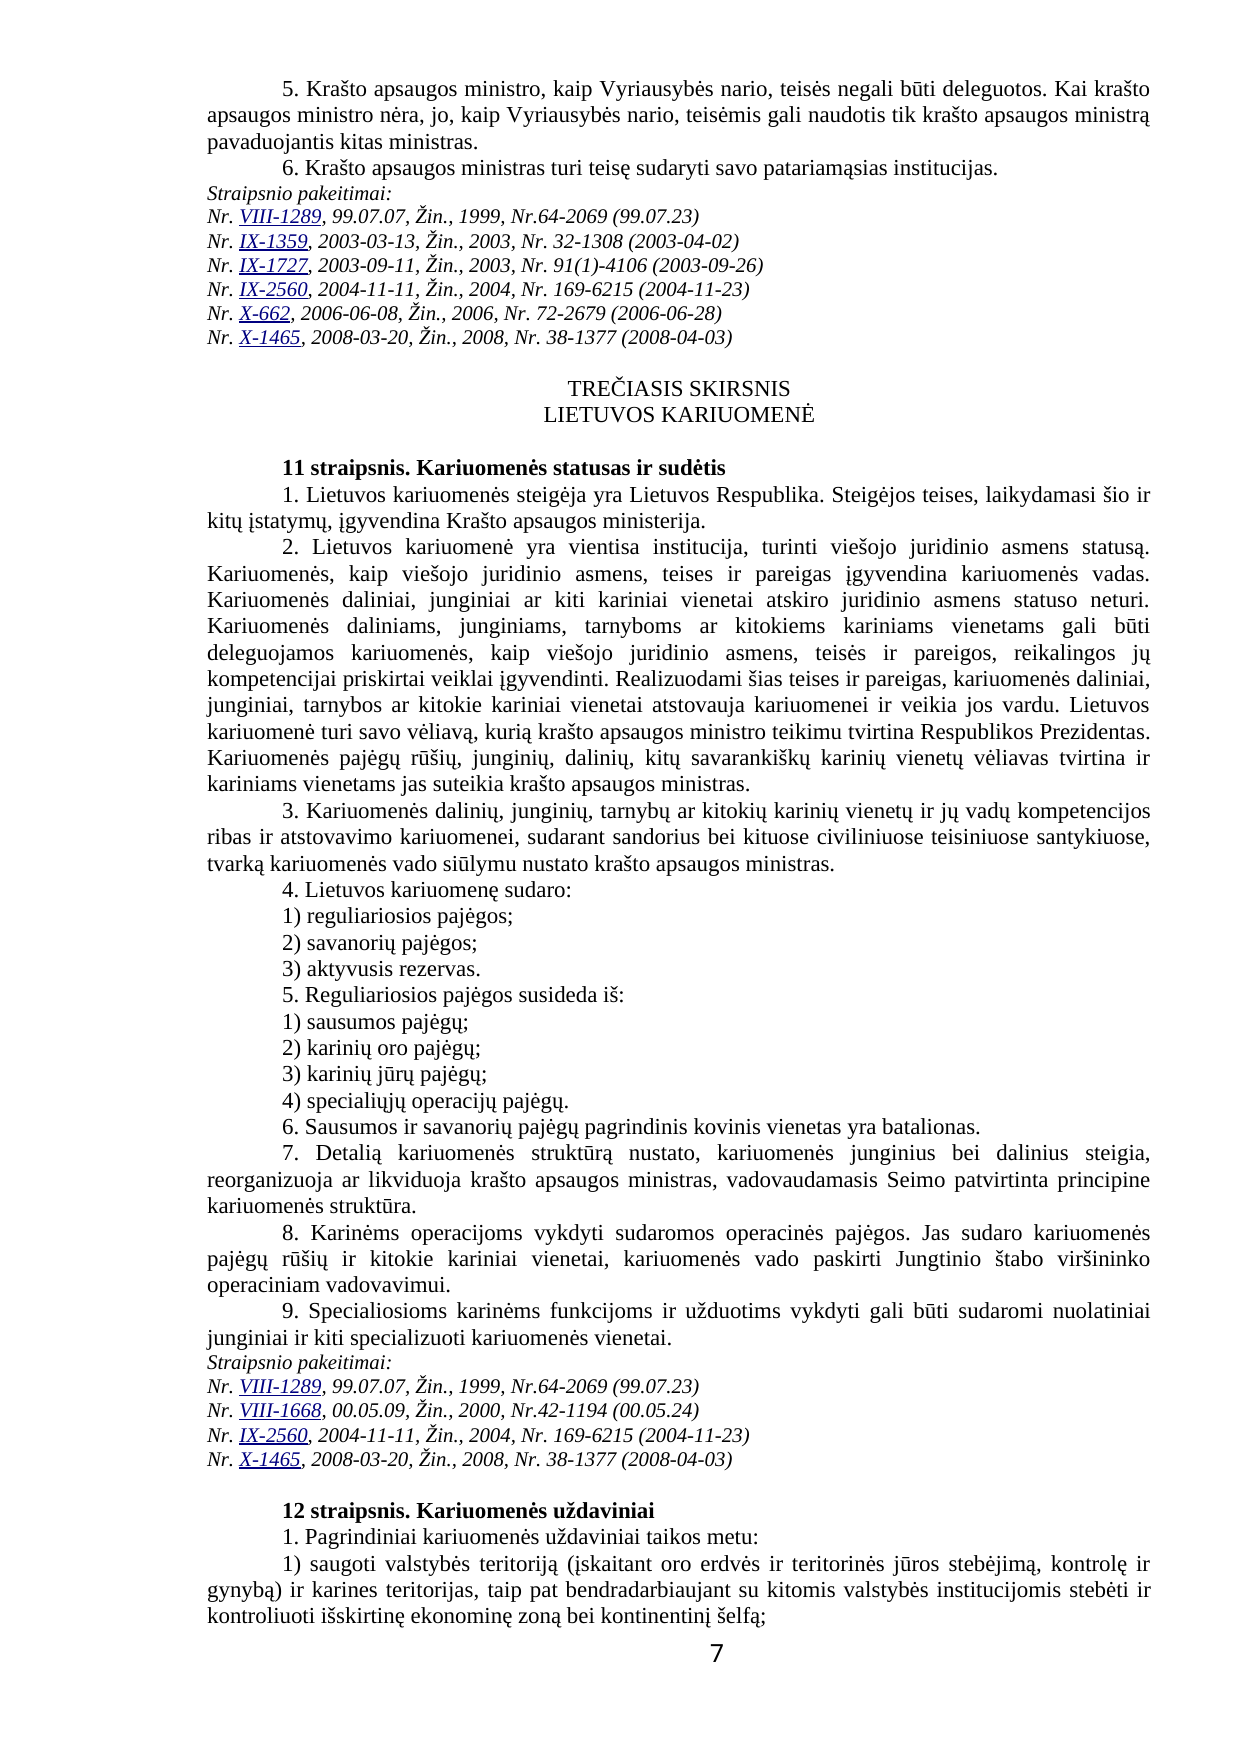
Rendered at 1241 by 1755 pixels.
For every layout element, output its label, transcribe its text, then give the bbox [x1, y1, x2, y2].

text Nr. IX-2560, 2004-11-11, Žin., 2004, Nr. 169-6215 (2004-11-23) [207, 277, 1152, 301]
text TREČIASIS SKIRSNIS [207, 375, 1152, 402]
text 3) aktyvusis rezervas. [207, 955, 1152, 981]
text Nr. VIII-1289, 99.07.07, Žin., 1999, Nr.64-2069 (99.07.23) [207, 204, 1152, 228]
text 8. Karinėms operacijoms vykdyti sudaromos operacinės pajėgos. Jas sudaro kariuomenės pajėgų rūšių ir kitokie kariniai vienetai, kariuomenės vado paskirti Jungtinio štabo viršininko operaciniam vadovavimui. [207, 1218, 1152, 1298]
text Nr. X-662, 2006-06-08, Žin., 2006, Nr. 72-2679 (2006-06-28) [207, 301, 1152, 325]
text Straipsnio pakeitimai: [207, 180, 1152, 204]
text 9. Specialiosioms karinėms funkcijoms ir užduotims vykdyti gali būti sudaromi nuolatiniai junginiai ir kiti specializuoti kariuomenės vienetai. [207, 1298, 1152, 1350]
text 2. Lietuvos kariuomenė yra vientisa institucija, turinti viešojo juridinio asmens statusą. Kariuomenės, kaip viešojo juridinio asmens, teises ir pareigas įgyvendina kariuomenės vadas. Kariuomenės daliniai, junginiai ar kiti kariniai vienetai atskiro juridinio asmens statuso neturi. Kariuomenės daliniams, junginiams, tarnyboms ar kitokiems kariniams vienetams gali būti deleguojamos kariuomenės, kaip viešojo juridinio asmens, teisės ir pareigos, reikalingos jų kompetencijai priskirtai veiklai įgyvendinti. Realizuodami šias teises ir pareigas, kariuomenės daliniai, junginiai, tarnybos ar kitokie kariniai vienetai atstovauja kariuomenei ir veikia jos vardu. Lietuvos kariuomenė turi savo vėliavą, kurią krašto apsaugos ministro teikimu tvirtina Respublikos Prezidentas. Kariuomenės pajėgų rūšių, junginių, dalinių, kitų savarankiškų karinių vienetų vėliavas tvirtina ir kariniams vienetams jas suteikia krašto apsaugos ministras. [207, 533, 1152, 797]
text 4) specialiųjų operacijų pajėgų. [207, 1087, 1152, 1113]
text 6. Sausumos ir savanorių pajėgų pagrindinis kovinis vienetas yra batalionas. [207, 1113, 1152, 1139]
text 2) karinių oro pajėgų; [207, 1034, 1152, 1060]
text Nr. VIII-1289, 99.07.07, Žin., 1999, Nr.64-2069 (99.07.23) [207, 1374, 1152, 1398]
text 1) saugoti valstybės teritoriją (įskaitant oro erdvės ir teritorinės jūros stebėjimą, kontrolę ir gynybą) ir karines teritorijas, taip pat bendradarbiaujant su kitomis valstybės institucijomis stebėti ir kontroliuoti išskirtinę ekonominę zoną bei kontinentinį šelfą; [207, 1550, 1152, 1629]
text 2) savanorių pajėgos; [207, 929, 1152, 955]
text 3. Kariuomenės dalinių, junginių, tarnybų ar kitokių karinių vienetų ir jų vadų kompetencijos ribas ir atstovavimo kariuomenei, sudarant sandorius bei kituose civiliniuose teisiniuose santykiuose, tvarką kariuomenės vado siūlymu nustato krašto apsaugos ministras. [207, 797, 1152, 876]
text 1. Pagrindiniai kariuomenės uždaviniai taikos metu: [207, 1523, 1152, 1550]
text 11 straipsnis. Kariuomenės statusas ir sudėtis [207, 454, 1152, 481]
text 1) sausumos pajėgų; [207, 1008, 1152, 1034]
text 5. Reguliariosios pajėgos susideda iš: [207, 981, 1152, 1008]
text Nr. IX-2560, 2004-11-11, Žin., 2004, Nr. 169-6215 (2004-11-23) [207, 1422, 1152, 1447]
text 12 straipsnis. Kariuomenės uždaviniai [207, 1497, 1152, 1523]
text Nr. IX-1727, 2003-09-11, Žin., 2003, Nr. 91(1)-4106 (2003-09-26) [207, 253, 1152, 277]
text Straipsnio pakeitimai: [207, 1350, 1152, 1374]
text 5. Krašto apsaugos ministro, kaip Vyriausybės nario, teisės negali būti deleguotos. Kai krašto apsaugos ministro nėra, jo, kaip Vyriausybės nario, teisėmis gali naudotis tik krašto apsaugos ministrą pavaduojantis kitas ministras. [207, 75, 1152, 154]
text 3) karinių jūrų pajėgų; [207, 1060, 1152, 1087]
text LIETUVOS KARIUOMENĖ [207, 402, 1152, 428]
text Nr. IX-1359, 2003-03-13, Žin., 2003, Nr. 32-1308 (2003-04-02) [207, 228, 1152, 253]
text 1. Lietuvos kariuomenės steigėja yra Lietuvos Respublika. Steigėjos teises, laikydamasi šio ir kitų įstatymų, įgyvendina Krašto apsaugos ministerija. [207, 481, 1152, 533]
text 1) reguliariosios pajėgos; [207, 902, 1152, 929]
text Nr. X-1465, 2008-03-20, Žin., 2008, Nr. 38-1377 (2008-04-03) [207, 325, 1152, 349]
text 7. Detalią kariuomenės struktūrą nustato, kariuomenės junginius bei dalinius steigia, reorganizuoja ar likviduoja krašto apsaugos ministras, vadovaudamasis Seimo patvirtinta principine kariuomenės struktūra. [207, 1139, 1152, 1218]
text 4. Lietuvos kariuomenę sudaro: [207, 876, 1152, 902]
text Nr. X-1465, 2008-03-20, Žin., 2008, Nr. 38-1377 (2008-04-03) [207, 1447, 1152, 1471]
text 6. Krašto apsaugos ministras turi teisę sudaryti savo patariamąsias institucijas. [207, 154, 1152, 180]
text Nr. VIII-1668, 00.05.09, Žin., 2000, Nr.42-1194 (00.05.24) [207, 1398, 1152, 1422]
